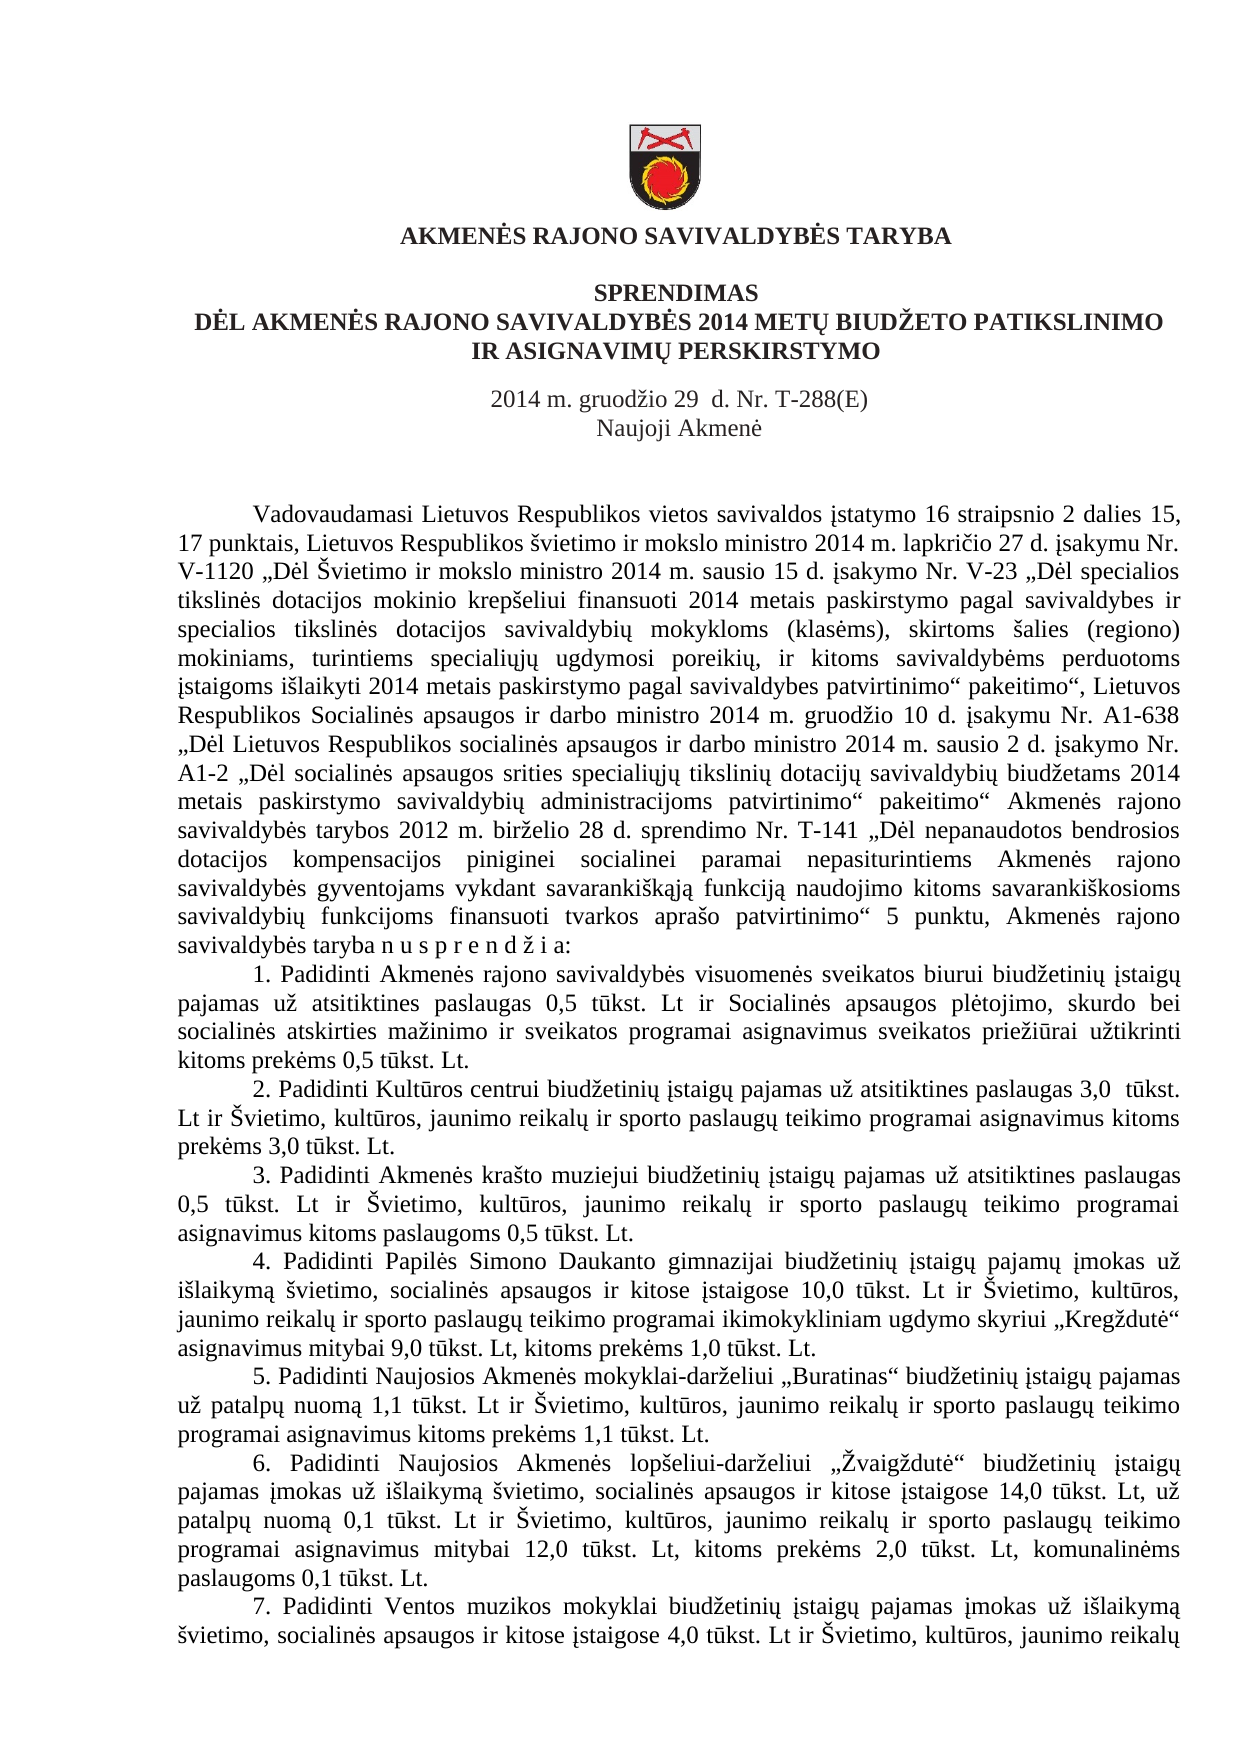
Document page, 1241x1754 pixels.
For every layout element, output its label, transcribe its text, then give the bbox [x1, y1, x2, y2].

text 1. Padidinti Akmenės rajono savivaldybės visuomenės sveikatos biurui biudžetinių įstaigų pajamas už atsitiktines paslaugas 0,5 tūkst. Lt ir Socialinės apsaugos plėtojimo, skurdo bei socialinės atskirties mažinimo ir sveikatos programai asignavimus sveikatos priežiūrai užtikrinti kitoms prekėms 0,5 tūkst. Lt. [177, 959, 1181, 1074]
text 7. Padidinti Ventos muzikos mokyklai biudžetinių įstaigų pajamas įmokas už išlaikymą švietimo, socialinės apsaugos ir kitose įstaigose 4,0 tūkst. Lt ir Švietimo, kultūros, jaunimo reikalų [177, 1591, 1181, 1649]
text Vadovaudamasi Lietuvos Respublikos vietos savivaldos įstatymo 16 straipsnio 2 dalies 15, 17 punktais, Lietuvos Respublikos švietimo ir mokslo ministro 2014 m. lapkričio 27 d. įsakymu Nr. V-1120 „Dėl Švietimo ir mokslo ministro 2014 m. sausio 15 d. įsakymo Nr. V-23 „Dėl specialios tikslinės dotacijos mokinio krepšeliui finansuoti 2014 metais paskirstymo pagal savivaldybes ir specialios tikslinės dotacijos savivaldybių mokykloms (klasėms), skirtoms šalies (regiono) mokiniams, turintiems specialiųjų ugdymosi poreikių, ir kitoms savivaldybėms perduotoms įstaigoms išlaikyti 2014 metais paskirstymo pagal savivaldybes patvirtinimo“ pakeitimo“, Lietuvos Respublikos Socialinės apsaugos ir darbo ministro 2014 m. gruodžio 10 d. įsakymu Nr. A1-638 „Dėl Lietuvos Respublikos socialinės apsaugos ir darbo ministro 2014 m. sausio 2 d. įsakymo Nr. A1-2 „Dėl socialinės apsaugos srities specialiųjų tikslinių dotacijų savivaldybių biudžetams 2014 metais paskirstymo savivaldybių administracijoms patvirtinimo“ pakeitimo“ Akmenės rajono savivaldybės tarybos 2012 m. birželio 28 d. sprendimo Nr. T-141 „Dėl nepanaudotos bendrosios dotacijos kompensacijos piniginei socialinei paramai nepasiturintiems Akmenės rajono savivaldybės gyventojams vykdant savarankiškąją funkciją naudojimo kitoms savarankiškosioms savivaldybių funkcijoms finansuoti tvarkos aprašo patvirtinimo“ 5 punktu, Akmenės rajono savivaldybės taryba n u s p r e n d ž i a: [177, 499, 1181, 959]
text 2. Padidinti Kultūros centrui biudžetinių įstaigų pajamas už atsitiktines paslaugas 3,0 tūkst. Lt ir Švietimo, kultūros, jaunimo reikalų ir sporto paslaugų teikimo programai asignavimus kitoms prekėms 3,0 tūkst. Lt. [177, 1074, 1181, 1160]
text 2014 m. gruodžio 29 d. Nr. T-288(E) [177, 384, 1181, 413]
text SPRENDIMAS [177, 278, 1181, 307]
text 5. Padidinti Naujosios Akmenės mokyklai-darželiui „Buratinas“ biudžetinių įstaigų pajamas už patalpų nuomą 1,1 tūkst. Lt ir Švietimo, kultūros, jaunimo reikalų ir sporto paslaugų teikimo programai asignavimus kitoms prekėms 1,1 tūkst. Lt. [177, 1361, 1181, 1448]
text DĖL AKMENĖS RAJONO SAVIVALDYBĖS 2014 METŲ BIUDŽETO PATIKSLINIMO IR ASIGNAVIMŲ PERSKIRSTYMO [177, 307, 1181, 365]
text 6. Padidinti Naujosios Akmenės lopšeliui-darželiui „Žvaigždutė“ biudžetinių įstaigų pajamas įmokas už išlaikymą švietimo, socialinės apsaugos ir kitose įstaigose 14,0 tūkst. Lt, už patalpų nuomą 0,1 tūkst. Lt ir Švietimo, kultūros, jaunimo reikalų ir sporto paslaugų teikimo programai asignavimus mitybai 12,0 tūkst. Lt, kitoms prekėms 2,0 tūkst. Lt, komunalinėms paslaugoms 0,1 tūkst. Lt. [177, 1448, 1181, 1591]
text Naujoji Akmenė [177, 413, 1181, 441]
text 3. Padidinti Akmenės krašto muziejui biudžetinių įstaigų pajamas už atsitiktines paslaugas 0,5 tūkst. Lt ir Švietimo, kultūros, jaunimo reikalų ir sporto paslaugų teikimo programai asignavimus kitoms paslaugoms 0,5 tūkst. Lt. [177, 1160, 1181, 1246]
text 4. Padidinti Papilės Simono Daukanto gimnazijai biudžetinių įstaigų pajamų įmokas už išlaikymą švietimo, socialinės apsaugos ir kitose įstaigose 10,0 tūkst. Lt ir Švietimo, kultūros, jaunimo reikalų ir sporto paslaugų teikimo programai ikimokykliniam ugdymo skyriui „Kregždutė“ asignavimus mitybai 9,0 tūkst. Lt, kitoms prekėms 1,0 tūkst. Lt. [177, 1246, 1181, 1361]
text AKMENĖS RAJONO SAVIVALDYBĖS TARYBA [177, 221, 1181, 250]
